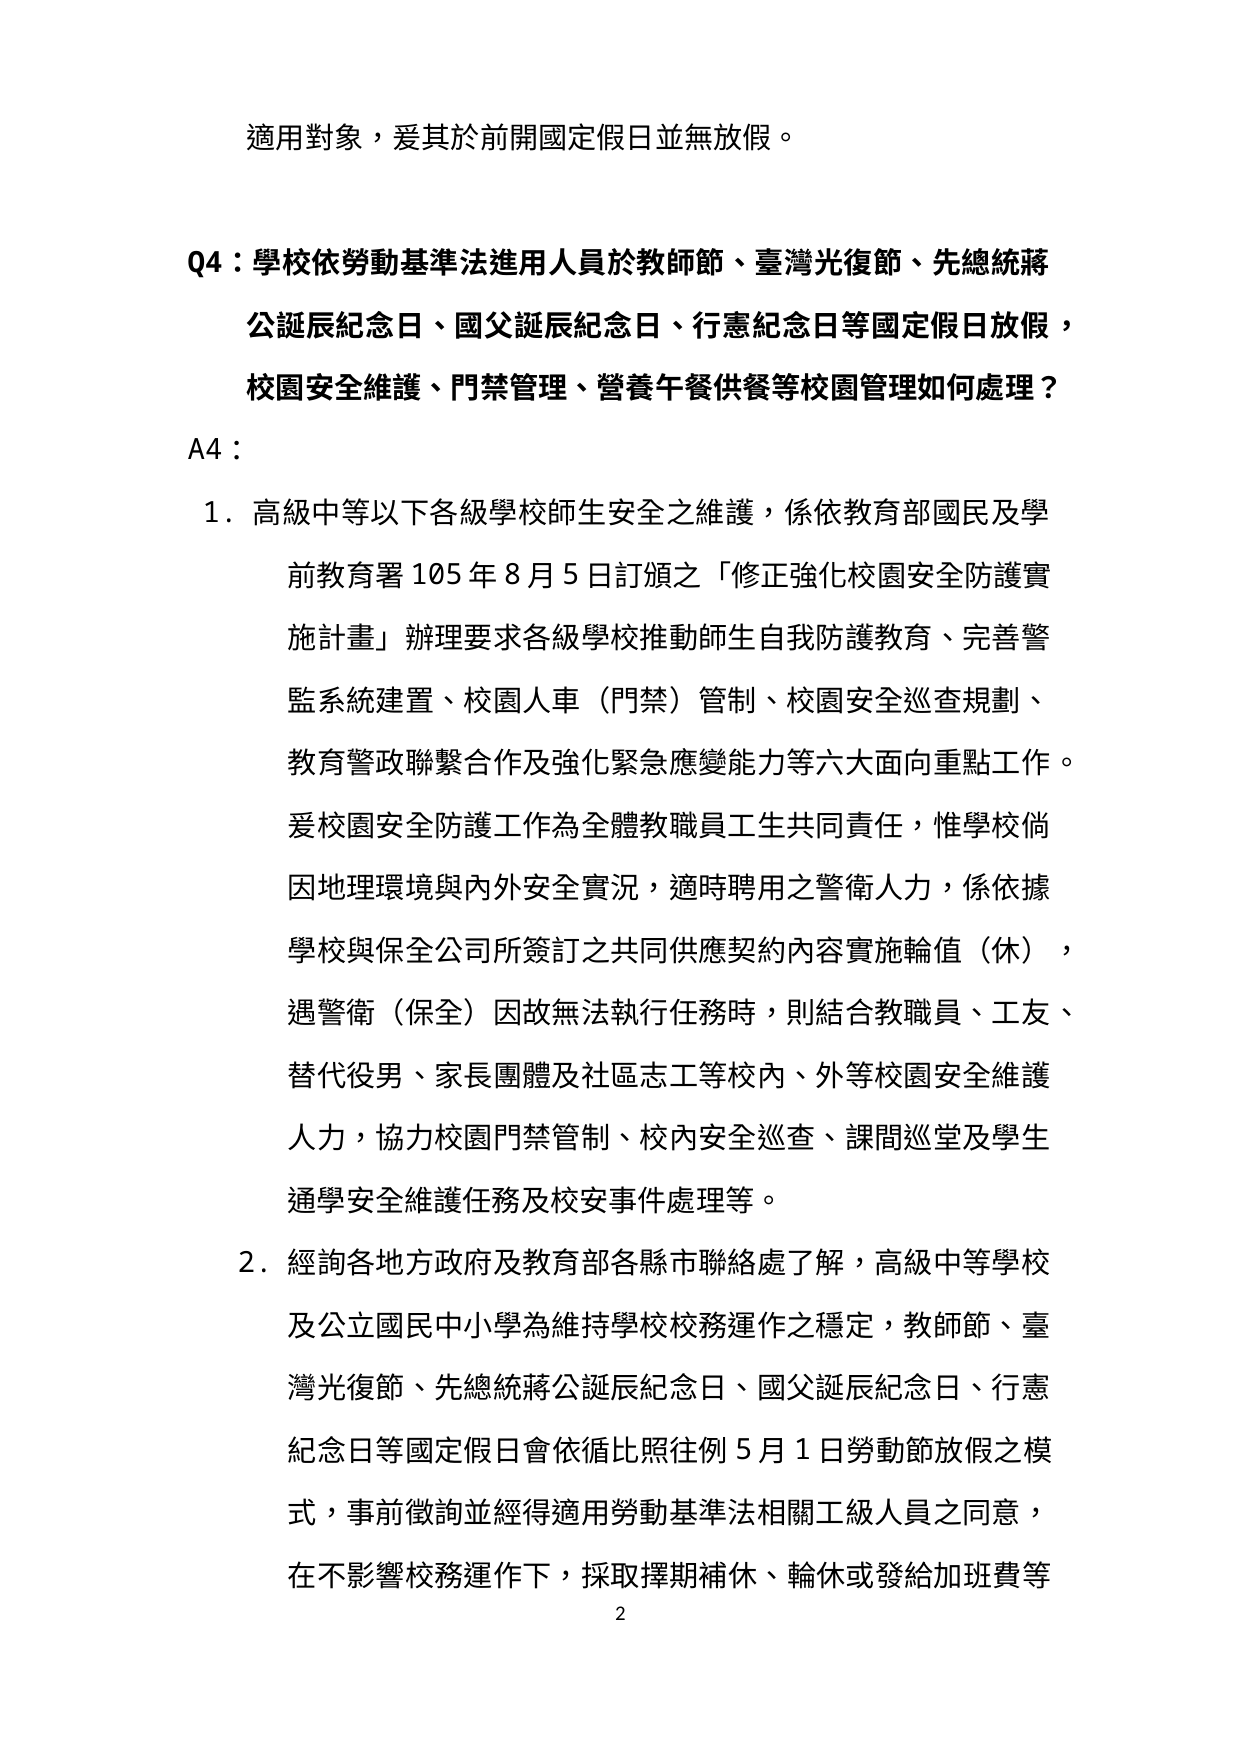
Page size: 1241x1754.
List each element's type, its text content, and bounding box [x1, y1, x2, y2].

list 經詢各地方政府及教育部各縣市聯絡處了解，高級中等學校及公立國民中小學為維持學校校務運作之穩定，教師節、臺灣光復節、先總統蔣公誕辰紀念日、國父誕辰紀念日、行憲紀念日等國定假日會依循比照往例5月1日勞動節放假之模式，事前徵詢並經得適用勞動基準法相關工級人員之同意，在不影響校務運作下，採取擇期補休、輪休或發給加班費等符合勞基法規定之方式，調度適當人力並安排當日值班人員。另，如有與學校簽訂契約保全人力公司，則按契約規定，配合學校上課日應提供相關人力，以因應學校實務運作。 [237, 1219, 1053, 1594]
text Q4：學校依勞動基準法進用人員於教師節、臺灣光復節、先總統蔣公誕辰紀念日、國父誕辰紀念日、行憲紀念日等國定假日放假，校園安全維護、門禁管理、營養午餐供餐等校園管理如何處理？ [187, 219, 1053, 407]
text A4： [187, 407, 1053, 469]
list 高級中等以下各級學校師生安全之維護，係依教育部國民及學前教育署105年8月5日訂頒之「修正強化校園安全防護實施計畫」辦理要求各級學校推動師生自我防護教育、完善警監系統建置、校園人車（門禁）管制、校園安全巡查規劃、教育警政聯繫合作及強化緊急應變能力等六大面向重點工作。爰校園安全防護工作為全體教職員工生共同責任，惟學校倘因地理環境與內外安全實況，適時聘用之警衛人力，係依據學校與保全公司所簽訂之共同供應契約內容實施輪值（休），遇警衛（保全）因故無法執行任務時，則結合教職員、工友、替代役男、家長團體及社區志工等校內、外等校園安全維護人力，協力校園門禁管制、校內安全巡查、課間巡堂及學生通學安全維護任務及校安事件處理等。 [202, 469, 1053, 1219]
text 適用對象，爰其於前開國定假日並無放假。 [187, 94, 1053, 157]
